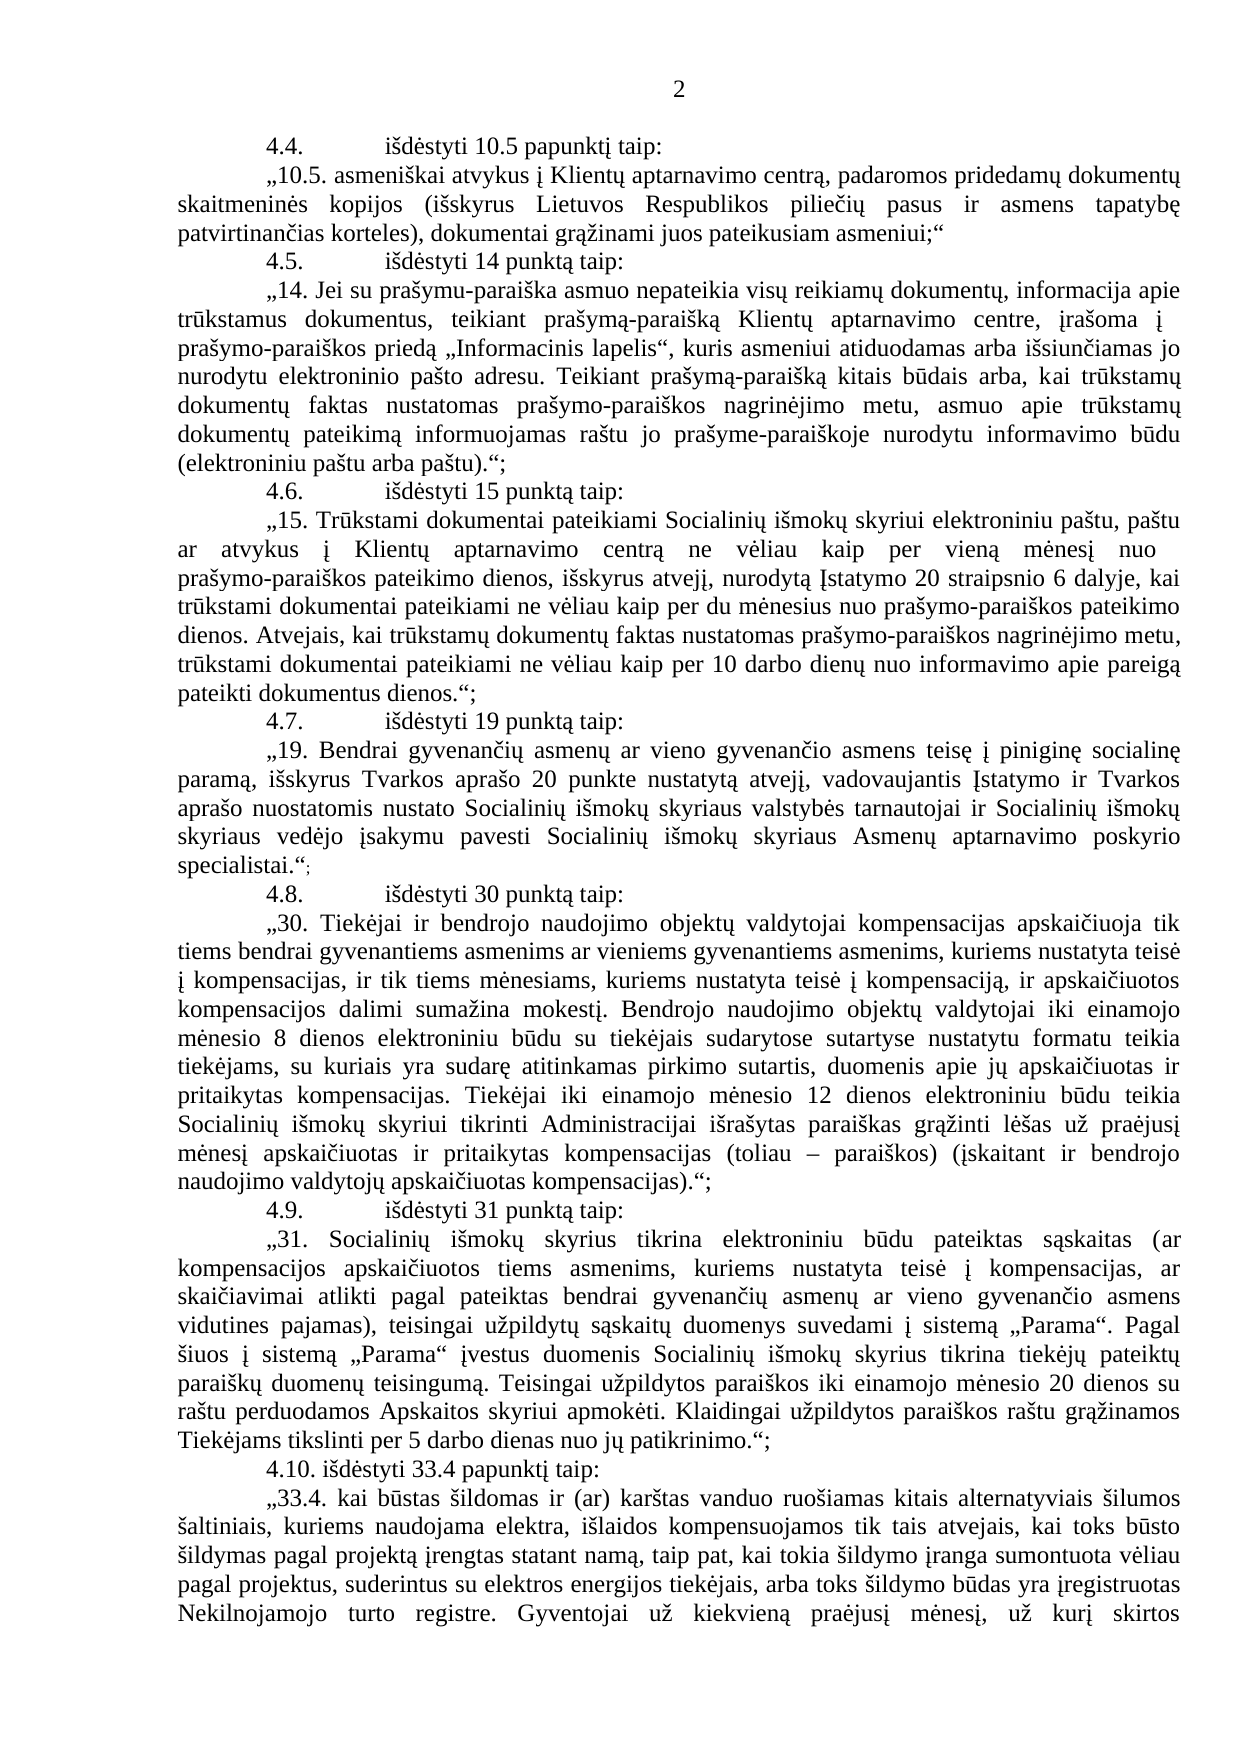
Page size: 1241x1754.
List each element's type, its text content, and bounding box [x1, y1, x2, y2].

text 4.4. išdėstyti 10.5 papunktį taip: [266, 131, 1181, 160]
text 4.9. išdėstyti 31 punktą taip: [266, 1195, 1181, 1224]
text „19. Bendrai gyvenančių asmenų ar vieno gyvenančio asmens teisę į piniginę socialinę paramą, išskyrus Tvarkos aprašo 20 punkte nustatytą atvejį, vadovaujantis Įstatymo ir Tvarkos aprašo nuostatomis nustato Socialinių išmokų skyriaus valstybės tarnautojai ir Socialinių išmokų skyriaus vedėjo įsakymu pavesti Socialinių išmokų skyriaus Asmenų aptarnavimo poskyrio specialistai.“; [177, 735, 1181, 879]
text 4.10. išdėstyti 33.4 papunktį taip: [266, 1454, 1181, 1483]
text „33.4. kai būstas šildomas ir (ar) karštas vanduo ruošiamas kitais alternatyviais šilumos šaltiniais, kuriems naudojama elektra, išlaidos kompensuojamos tik tais atvejais, kai toks būsto šildymas pagal projektą įrengtas statant namą, taip pat, kai tokia šildymo įranga sumontuota vėliau pagal projektus, suderintus su elektros energijos tiekėjais, arba toks šildymo būdas yra įregistruotas Nekilnojamojo turto registre. Gyventojai už kiekvieną praėjusį mėnesį, už kurį skirtos [177, 1483, 1181, 1626]
text „31. Socialinių išmokų skyrius tikrina elektroniniu būdu pateiktas sąskaitas (ar kompensacijos apskaičiuotos tiems asmenims, kuriems nustatyta teisė į kompensacijas, ar skaičiavimai atlikti pagal pateiktas bendrai gyvenančių asmenų ar vieno gyvenančio asmens vidutines pajamas), teisingai užpildytų sąskaitų duomenys suvedami į sistemą „Parama“. Pagal šiuos į sistemą „Parama“ įvestus duomenis Socialinių išmokų skyrius tikrina tiekėjų pateiktų paraiškų duomenų teisingumą. Teisingai užpildytos paraiškos iki einamojo mėnesio 20 dienos su raštu perduodamos Apskaitos skyriui apmokėti. Klaidingai užpildytos paraiškos raštu grąžinamos Tiekėjams tikslinti per 5 darbo dienas nuo jų patikrinimo.“; [177, 1224, 1181, 1454]
text 4.5. išdėstyti 14 punktą taip: [266, 246, 1181, 275]
text „30. Tiekėjai ir bendrojo naudojimo objektų valdytojai kompensacijas apskaičiuoja tik tiems bendrai gyvenantiems asmenims ar vieniems gyvenantiems asmenims, kuriems nustatyta teisė į kompensacijas, ir tik tiems mėnesiams, kuriems nustatyta teisė į kompensaciją, ir apskaičiuotos kompensacijos dalimi sumažina mokestį. Bendrojo naudojimo objektų valdytojai iki einamojo mėnesio 8 dienos elektroniniu būdu su tiekėjais sudarytose sutartyse nustatytu formatu teikia tiekėjams, su kuriais yra sudarę atitinkamas pirkimo sutartis, duomenis apie jų apskaičiuotas ir pritaikytas kompensacijas. Tiekėjai iki einamojo mėnesio 12 dienos elektroniniu būdu teikia Socialinių išmokų skyriui tikrinti Administracijai išrašytas paraiškas grąžinti lėšas už praėjusį mėnesį apskaičiuotas ir pritaikytas kompensacijas (toliau – paraiškos) (įskaitant ir bendrojo naudojimo valdytojų apskaičiuotas kompensacijas).“; [177, 908, 1181, 1195]
text „14. Jei su prašymu-paraiška asmuo nepateikia visų reikiamų dokumentų, informacija apie trūkstamus dokumentus, teikiant prašymą-paraišką Klientų aptarnavimo centre, įrašoma į prašymo-paraiškos priedą „Informacinis lapelis“, kuris asmeniui atiduodamas arba išsiunčiamas jo nurodytu elektroninio pašto adresu. Teikiant prašymą-paraišką kitais būdais arba, kai trūkstamų dokumentų faktas nustatomas prašymo-paraiškos nagrinėjimo metu, asmuo apie trūkstamų dokumentų pateikimą informuojamas raštu jo prašyme-paraiškoje nurodytu informavimo būdu (elektroniniu paštu arba paštu).“; [177, 275, 1181, 476]
text 4.6. išdėstyti 15 punktą taip: [266, 476, 1181, 505]
text „10.5. asmeniškai atvykus į Klientų aptarnavimo centrą, padaromos pridedamų dokumentų skaitmeninės kopijos (išskyrus Lietuvos Respublikos piliečių pasus ir asmens tapatybę patvirtinančias korteles), dokumentai grąžinami juos pateikusiam asmeniui;“ [177, 160, 1181, 246]
text „15. Trūkstami dokumentai pateikiami Socialinių išmokų skyriui elektroniniu paštu, paštu ar atvykus į Klientų aptarnavimo centrą ne vėliau kaip per vieną mėnesį nuo prašymo-paraiškos pateikimo dienos, išskyrus atvejį, nurodytą Įstatymo 20 straipsnio 6 dalyje, kai trūkstami dokumentai pateikiami ne vėliau kaip per du mėnesius nuo prašymo-paraiškos pateikimo dienos. Atvejais, kai trūkstamų dokumentų faktas nustatomas prašymo-paraiškos nagrinėjimo metu, trūkstami dokumentai pateikiami ne vėliau kaip per 10 darbo dienų nuo informavimo apie pareigą pateikti dokumentus dienos.“; [177, 505, 1181, 706]
text 4.7. išdėstyti 19 punktą taip: [266, 706, 1181, 735]
text 4.8. išdėstyti 30 punktą taip: [266, 879, 1181, 908]
